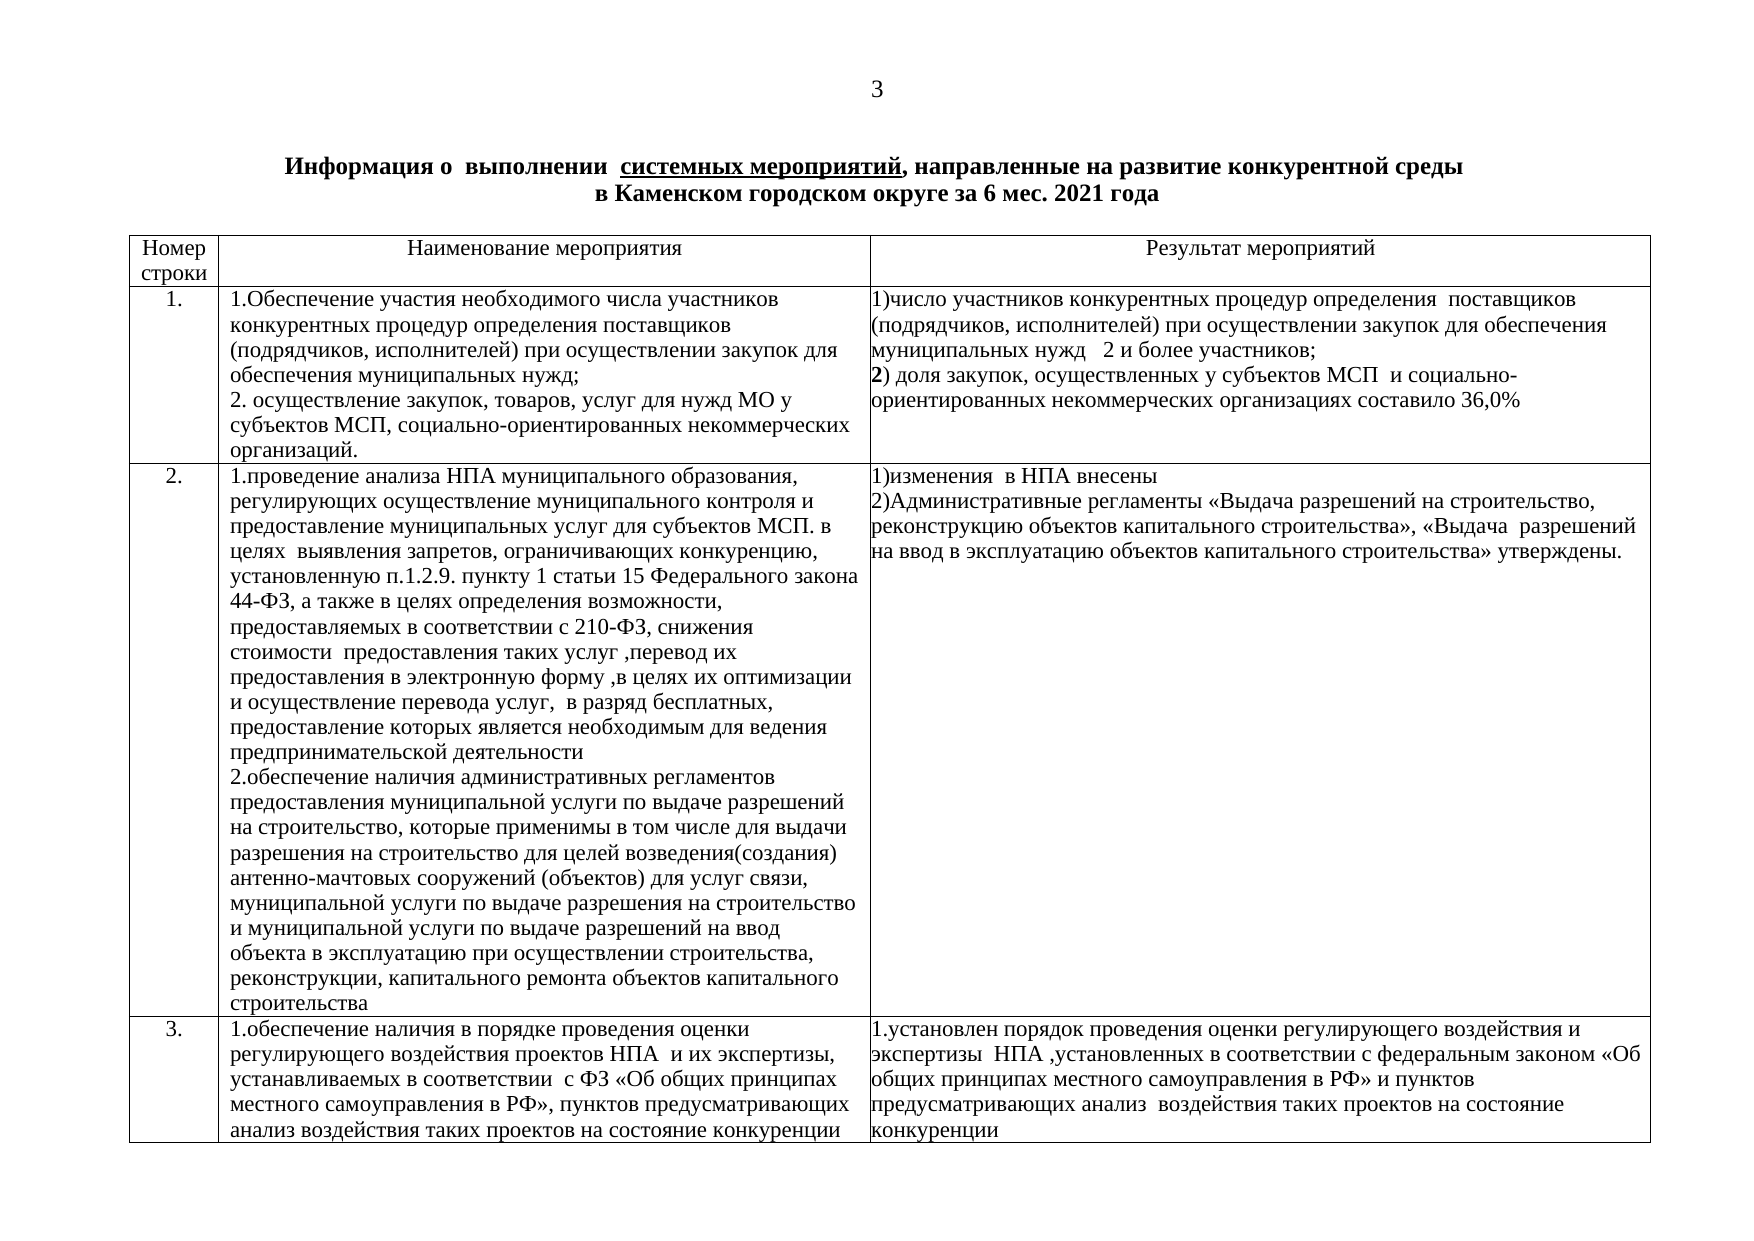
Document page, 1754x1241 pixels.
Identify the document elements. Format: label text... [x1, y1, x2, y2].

table_cell 1.проведение анализа НПА муниципального образования, регулирующих осуществление муниципального контроля и предоставление муниципальных услуг для субъектов МСП. в целях выявления запретов, ограничивающих конкуренцию, установленную п.1.2.9. пункту 1 статьи 15 Федерального закона 44-ФЗ, а также в целях определения возможности, предоставляемых в соответствии с 210-ФЗ, снижения стоимости предоставления таких услуг ,перевод их предоставления в электронную форму ,в целях их оптимизации и осуществление перевода услуг, в разряд бесплатных, предоставление которых является необходимым для ведения предпринимательской деятельности 2.обеспечение наличия административных регламентов предоставления муниципальной услуги по выдаче разрешений на строительство, которые применимы в том числе для выдачи разрешения на строительство для целей возведения(создания) антенно-мачтовых сооружений (объектов) для услуг связи, муниципальной услуги по выдаче разрешения на строительство и муниципальной услуги по выдаче разрешений на ввод объекта в эксплуатацию при осуществлении строительства, реконструкции, капитального ремонта объектов капитального строительства [219, 464, 870, 1016]
table_cell 3. [130, 1017, 218, 1142]
table_header Номер строки [130, 236, 218, 286]
table_cell 1. [130, 287, 218, 462]
table_cell 1.установлен порядок проведения оценки регулирующего воздействия и экспертизы НПА ,установленных в соответствии с федеральным законом «Об общих принципах местного самоуправления в РФ» и пунктов предусматривающих анализ воздействия таких проектов на состояние конкуренции [871, 1017, 1650, 1142]
table_cell 2. [130, 464, 218, 1016]
table_cell 1.Обеспечение участия необходимого числа участников конкурентных процедур определения поставщиков (подрядчиков, исполнителей) при осуществлении закупок для обеспечения муниципальных нужд; 2. осуществление закупок, товаров, услуг для нужд МО у субъектов МСП, социально-ориентированных некоммерческих организаций. [219, 287, 870, 462]
text в Каменском городском округе за 6 мес. 2021 года [118, 180, 1636, 207]
table_cell 1)число участников конкурентных процедур определения поставщиков (подрядчиков, исполнителей) при осуществлении закупок для обеспечения муниципальных нужд 2 и более участников; 2) доля закупок, осуществленных у субъектов МСП и социально-ориентированных некоммерческих организациях составило 36,0% [871, 287, 1650, 462]
table_header Наименование мероприятия [219, 236, 870, 286]
table_cell 1)изменения в НПА внесены 2)Административные регламенты «Выдача разрешений на строительство, реконструкцию объектов капитального строительства», «Выдача разрешений на ввод в эксплуатацию объектов капитального строительства» утверждены. [871, 464, 1650, 1016]
text Информация о выполнении системных мероприятий, направленные на развитие конкурентной среды [118, 153, 1636, 180]
table_cell 1.обеспечение наличия в порядке проведения оценки регулирующего воздействия проектов НПА и их экспертизы, устанавливаемых в соответствии с ФЗ «Об общих принципах местного самоуправления в РФ», пунктов предусматривающих анализ воздействия таких проектов на состояние конкуренции [219, 1017, 870, 1142]
table_header Результат мероприятий [871, 236, 1650, 286]
